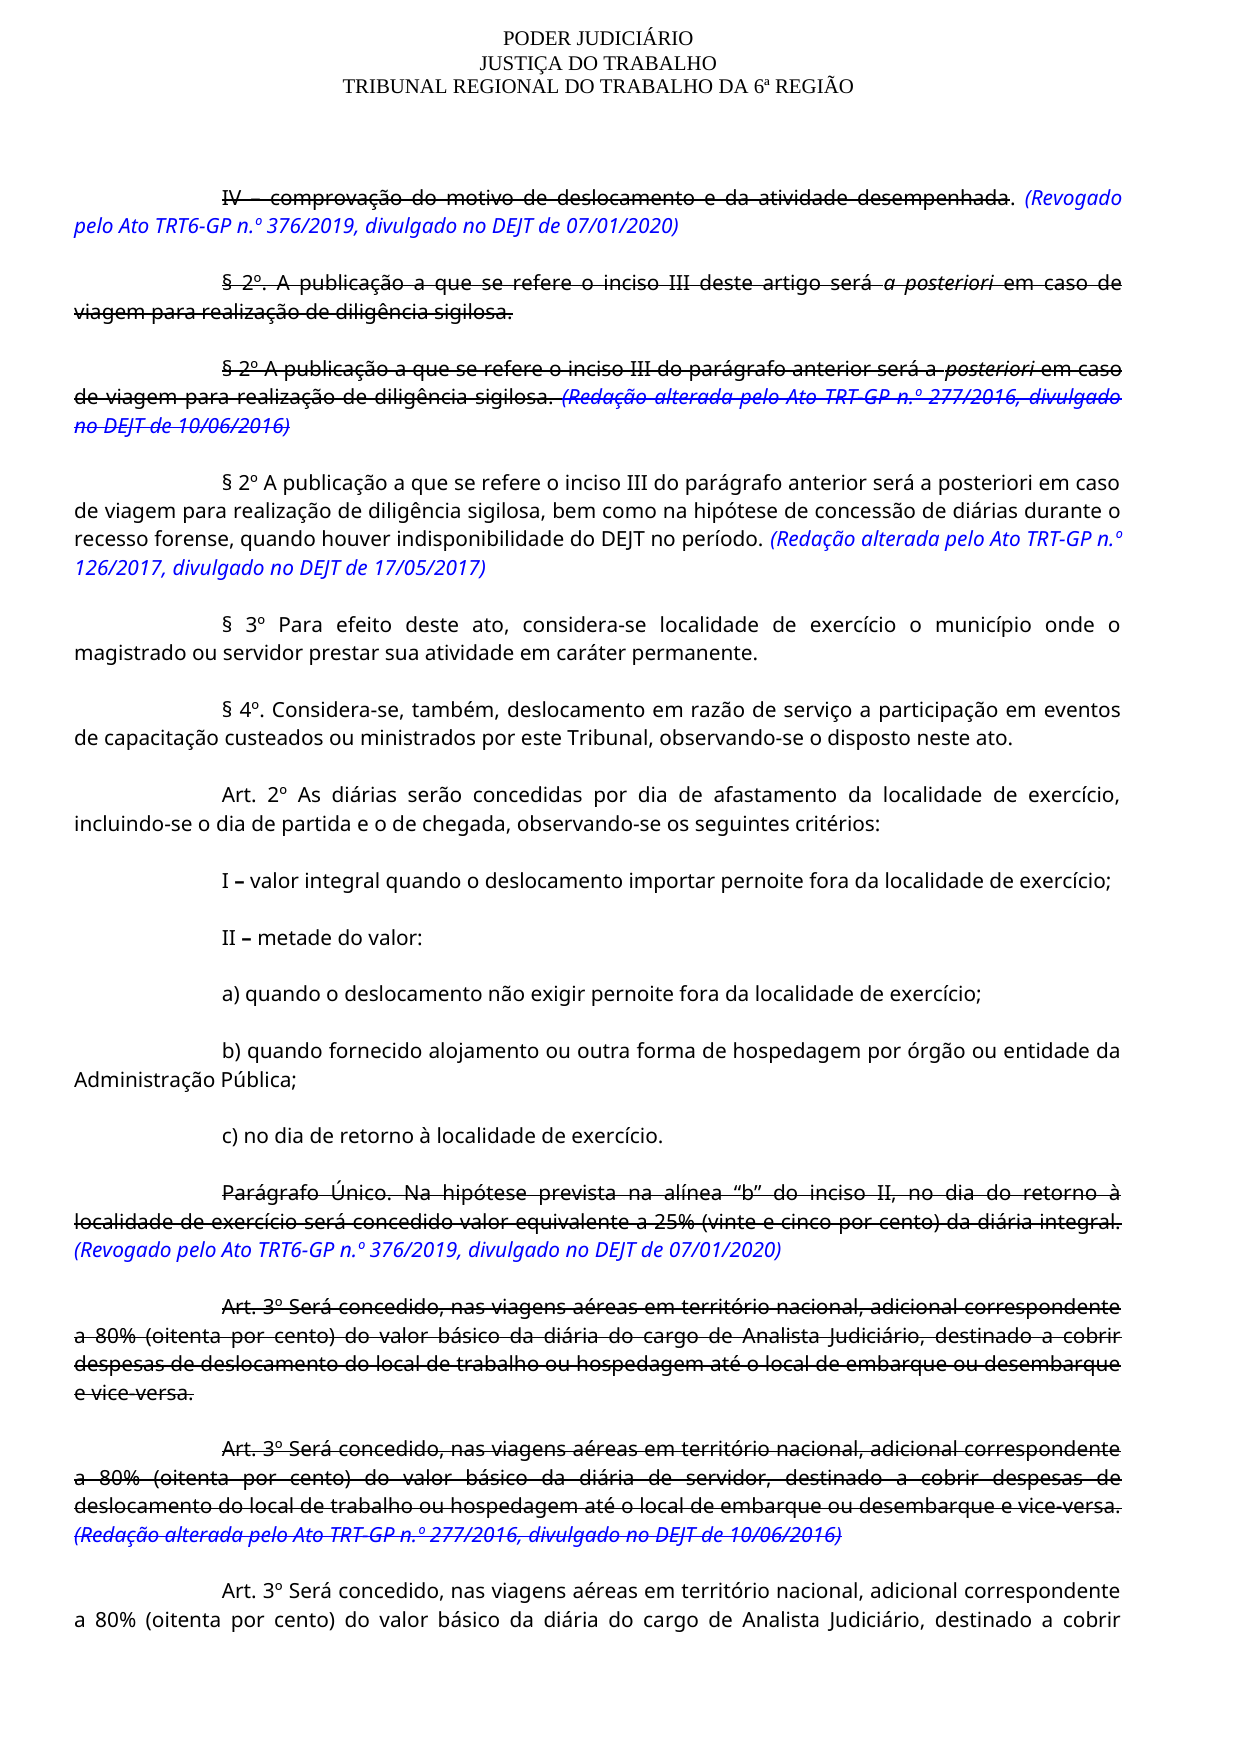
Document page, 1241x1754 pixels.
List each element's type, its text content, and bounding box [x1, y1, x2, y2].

text § 2º. A publicação a que se refere o inciso III deste artigo será a posteriori em caso de viagem para realização de diligência sigilosa. [74, 268, 1122, 325]
text c) no dia de retorno à localidade de exercício. [74, 1122, 1122, 1150]
text Parágrafo Único. Na hipótese prevista na alínea “b” do inciso II, no dia do retorno à localidade de exercício será concedido valor equivalente a 25% (vinte e cinco por cento) da diária integral. (Revogado pelo Ato TRT6-GP n.º 376/2019, divulgado no DEJT de 07/01/2020) [74, 1225, 1122, 1264]
text Art. 3º Será concedido, nas viagens aéreas em território nacional, adicional correspondente a 80% (oitenta por cento) do valor básico da diária do cargo de Analista Judiciário, destinado a cobrir [74, 1577, 1122, 1633]
text Art. 2º As diárias serão concedidas por dia de afastamento da localidade de exercício, incluindo-se o dia de partida e o de chegada, observando-se os seguintes critérios: [74, 780, 1122, 837]
text Art. 3º Será concedido, nas viagens aéreas em território nacional, adicional correspondente a 80% (oitenta por cento) do valor básico da diária do cargo de Analista Judiciário, destinado a cobrir despesas de deslocamento do local de trabalho ou hospedagem até o local de embarque ou desembarque e vice-versa. [74, 1338, 1122, 1406]
text I – valor integral quando o deslocamento importar pernoite fora da localidade de exercício; [74, 866, 1122, 894]
text § 2º A publicação a que se refere o inciso III do parágrafo anterior será a posteriori em caso de viagem para realização de diligência sigilosa, bem como na hipótese de concessão de diárias durante o recesso forense, quando houver indisponibilidade do DEJT no período. (Redação alterada pelo Ato TRT-GP n.º 126/2017, divulgado no DEJT de 17/05/2017) [74, 468, 1122, 581]
text § 3º Para efeito deste ato, considera-se localidade de exercício o município onde o magistrado ou servidor prestar sua atividade em caráter permanente. [74, 610, 1122, 667]
text Parágrafo Único. Na hipótese prevista na alínea “b” do inciso II, no dia do retorno à localidade de exercício será concedido valor equivalente a 25% (vinte e cinco por cento) da diária integral. (Revogado pelo Ato TRT6-GP n.º 376/2019, divulgado no DEJT de 07/01/2020) [74, 1178, 1122, 1223]
text IV – comprovação do motivo de deslocamento e da atividade desempenhada. (Revogado pelo Ato TRT6-GP n.º 376/2019, divulgado no DEJT de 07/01/2020) [74, 183, 1122, 240]
text a) quando o deslocamento não exigir pernoite fora da localidade de exercício; [74, 979, 1122, 1008]
text Art. 3º Será concedido, nas viagens aéreas em território nacional, adicional correspondente a 80% (oitenta por cento) do valor básico da diária de servidor, destinado a cobrir despesas de deslocamento do local de trabalho ou hospedagem até o local de embarque ou desembarque e vice-versa. (Redação alterada pelo Ato TRT-GP n.º 277/2016, divulgado no DEJT de 10/06/2016) [74, 1481, 1122, 1508]
text Art. 3º Será concedido, nas viagens aéreas em território nacional, adicional correspondente a 80% (oitenta por cento) do valor básico da diária de servidor, destinado a cobrir despesas de deslocamento do local de trabalho ou hospedagem até o local de embarque ou desembarque e vice-versa. (Redação alterada pelo Ato TRT-GP n.º 277/2016, divulgado no DEJT de 10/06/2016) [74, 1509, 1122, 1548]
text § 4º. Considera-se, também, deslocamento em razão de serviço a participação em eventos de capacitação custeados ou ministrados por este Tribunal, observando-se o disposto neste ato. [74, 695, 1122, 752]
text II – metade do valor: [74, 923, 1122, 951]
text Art. 3º Será concedido, nas viagens aéreas em território nacional, adicional correspondente a 80% (oitenta por cento) do valor básico da diária do cargo de Analista Judiciário, destinado a cobrir despesas de deslocamento do local de trabalho ou hospedagem até o local de embarque ou desembarque e vice-versa. [74, 1292, 1122, 1337]
text § 2º A publicação a que se refere o inciso III do parágrafo anterior será a posteriori em caso de viagem para realização de diligência sigilosa. (Redação alterada pelo Ato TRT-GP n.º 277/2016, divulgado no DEJT de 10/06/2016) [74, 400, 1122, 439]
text b) quando fornecido alojamento ou outra forma de hospedagem por órgão ou entidade da Administração Pública; [74, 1036, 1122, 1093]
text Art. 3º Será concedido, nas viagens aéreas em território nacional, adicional correspondente a 80% (oitenta por cento) do valor básico da diária de servidor, destinado a cobrir despesas de deslocamento do local de trabalho ou hospedagem até o local de embarque ou desembarque e vice-versa. (Redação alterada pelo Ato TRT-GP n.º 277/2016, divulgado no DEJT de 10/06/2016) [74, 1434, 1122, 1479]
text § 2º A publicação a que se refere o inciso III do parágrafo anterior será a posteriori em caso de viagem para realização de diligência sigilosa. (Redação alterada pelo Ato TRT-GP n.º 277/2016, divulgado no DEJT de 10/06/2016) [74, 354, 1122, 398]
